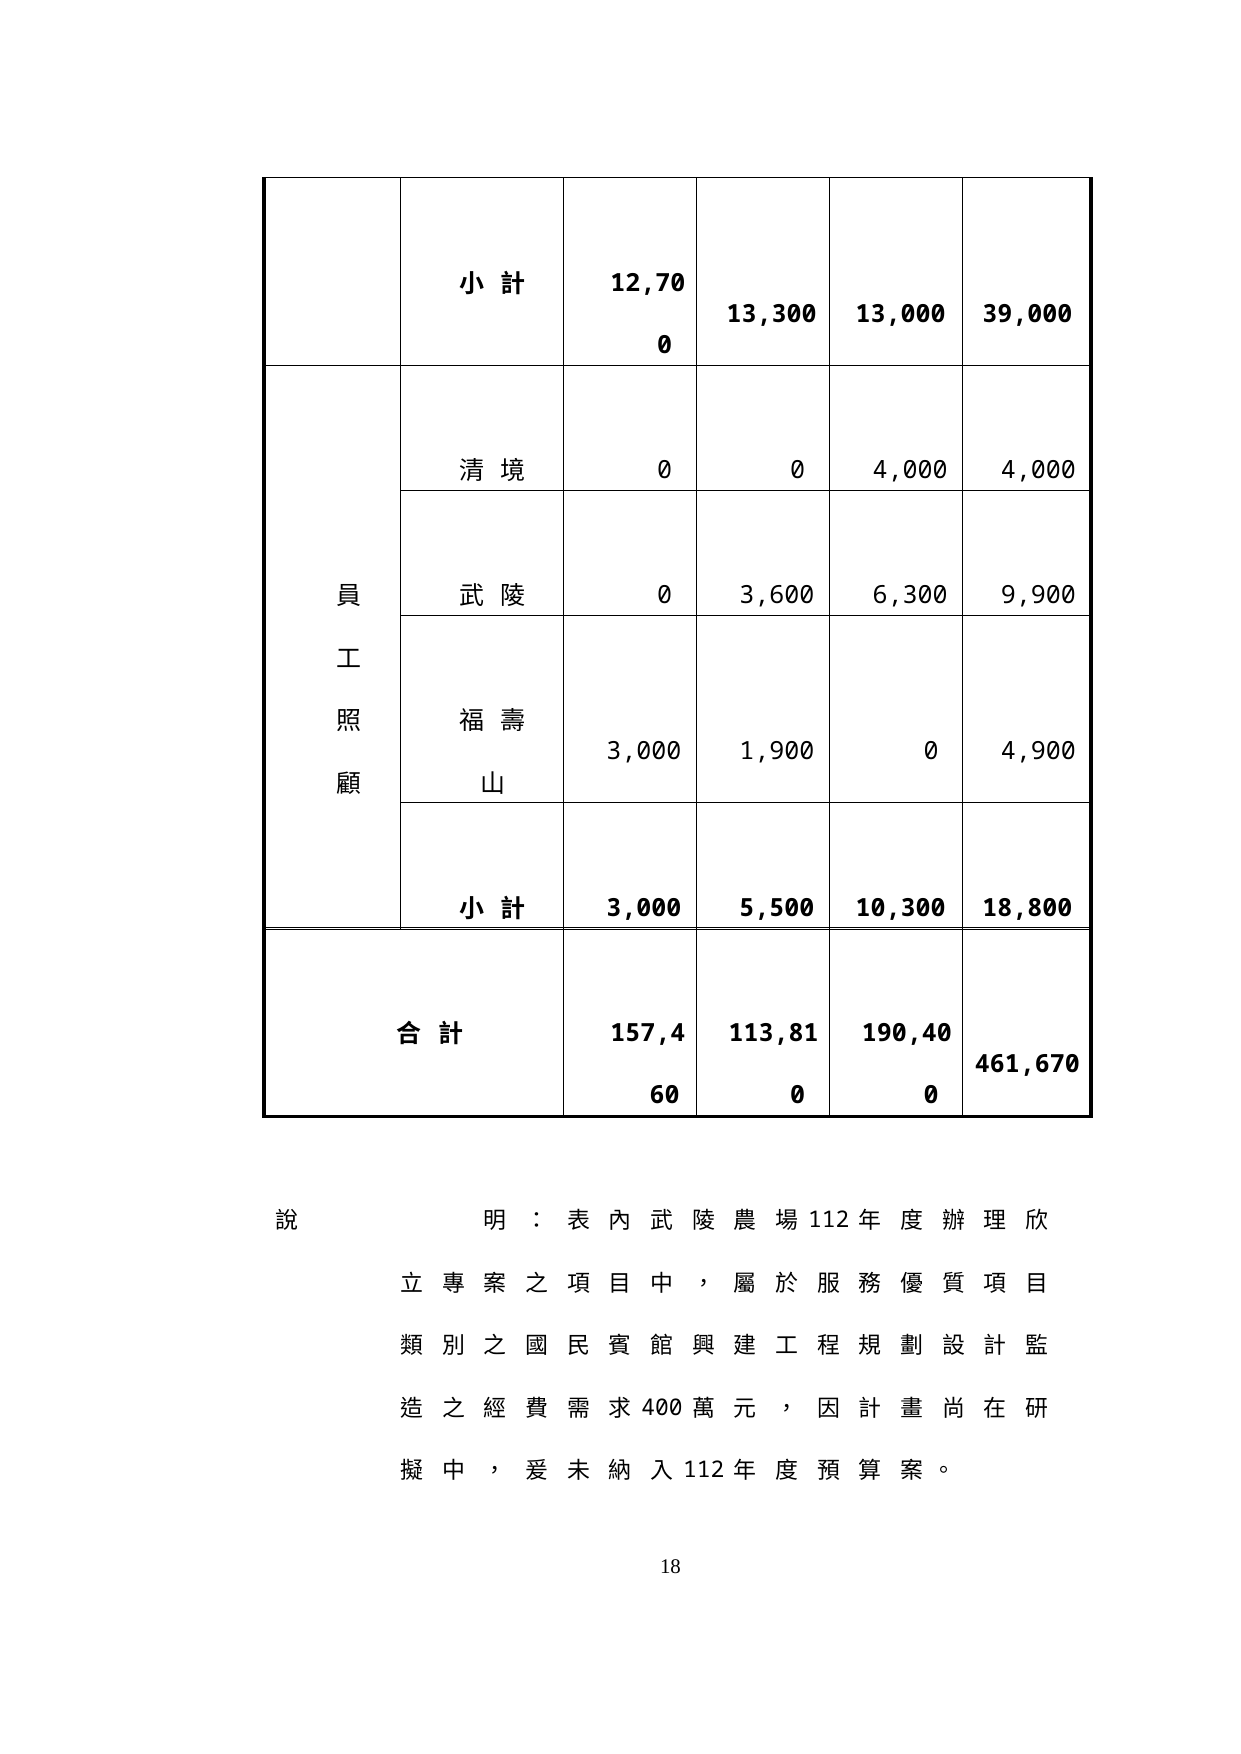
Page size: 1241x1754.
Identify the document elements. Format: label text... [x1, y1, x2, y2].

table_cell 4,900 [963, 616, 1089, 802]
table_cell 福壽山 [401, 616, 563, 802]
table_cell 0 [564, 491, 696, 615]
table_cell 18,800 [963, 803, 1089, 927]
table_cell 39,000 [963, 178, 1089, 365]
table_cell 0 [564, 366, 696, 490]
table_cell 6,300 [830, 491, 962, 615]
table_cell 0 [697, 366, 829, 490]
table_cell 武陵 [401, 491, 563, 615]
table_cell 5,500 [697, 803, 829, 927]
table_cell 1,900 [697, 616, 829, 802]
table_cell 3,000 [564, 803, 696, 927]
table_cell [266, 178, 400, 365]
table_cell 4,000 [830, 366, 962, 490]
table_cell 461,670 [963, 930, 1089, 1115]
table_cell 3,600 [697, 491, 829, 615]
table_cell 0 [830, 616, 962, 802]
table_cell 4,000 [963, 366, 1089, 490]
table_cell 清境 [401, 366, 563, 490]
table_cell 190,400 [830, 930, 962, 1115]
table_cell 小計 [401, 803, 563, 927]
table_cell 12,700 [564, 178, 696, 365]
table_cell 3,000 [564, 616, 696, 802]
table_cell 9,900 [963, 491, 1089, 615]
table_cell 員工照顧 [266, 366, 400, 927]
table_cell 小計 [401, 178, 563, 365]
table_cell 合計 [266, 930, 563, 1115]
table_cell 10,300 [830, 803, 962, 927]
table_cell 157,460 [564, 930, 696, 1115]
text 說 明：表內武陵農場112年度辦理欣立專案之項目中，屬於服務優質項目類別之國民賓館興建工程規劃設計監造之經費需求400萬元，因計畫尚在研擬中，爰未納入112年度預算案。 [248, 1177, 1058, 1490]
table_cell 113,810 [697, 930, 829, 1115]
table_cell 13,300 [697, 178, 829, 365]
table_cell 13,000 [830, 178, 962, 365]
